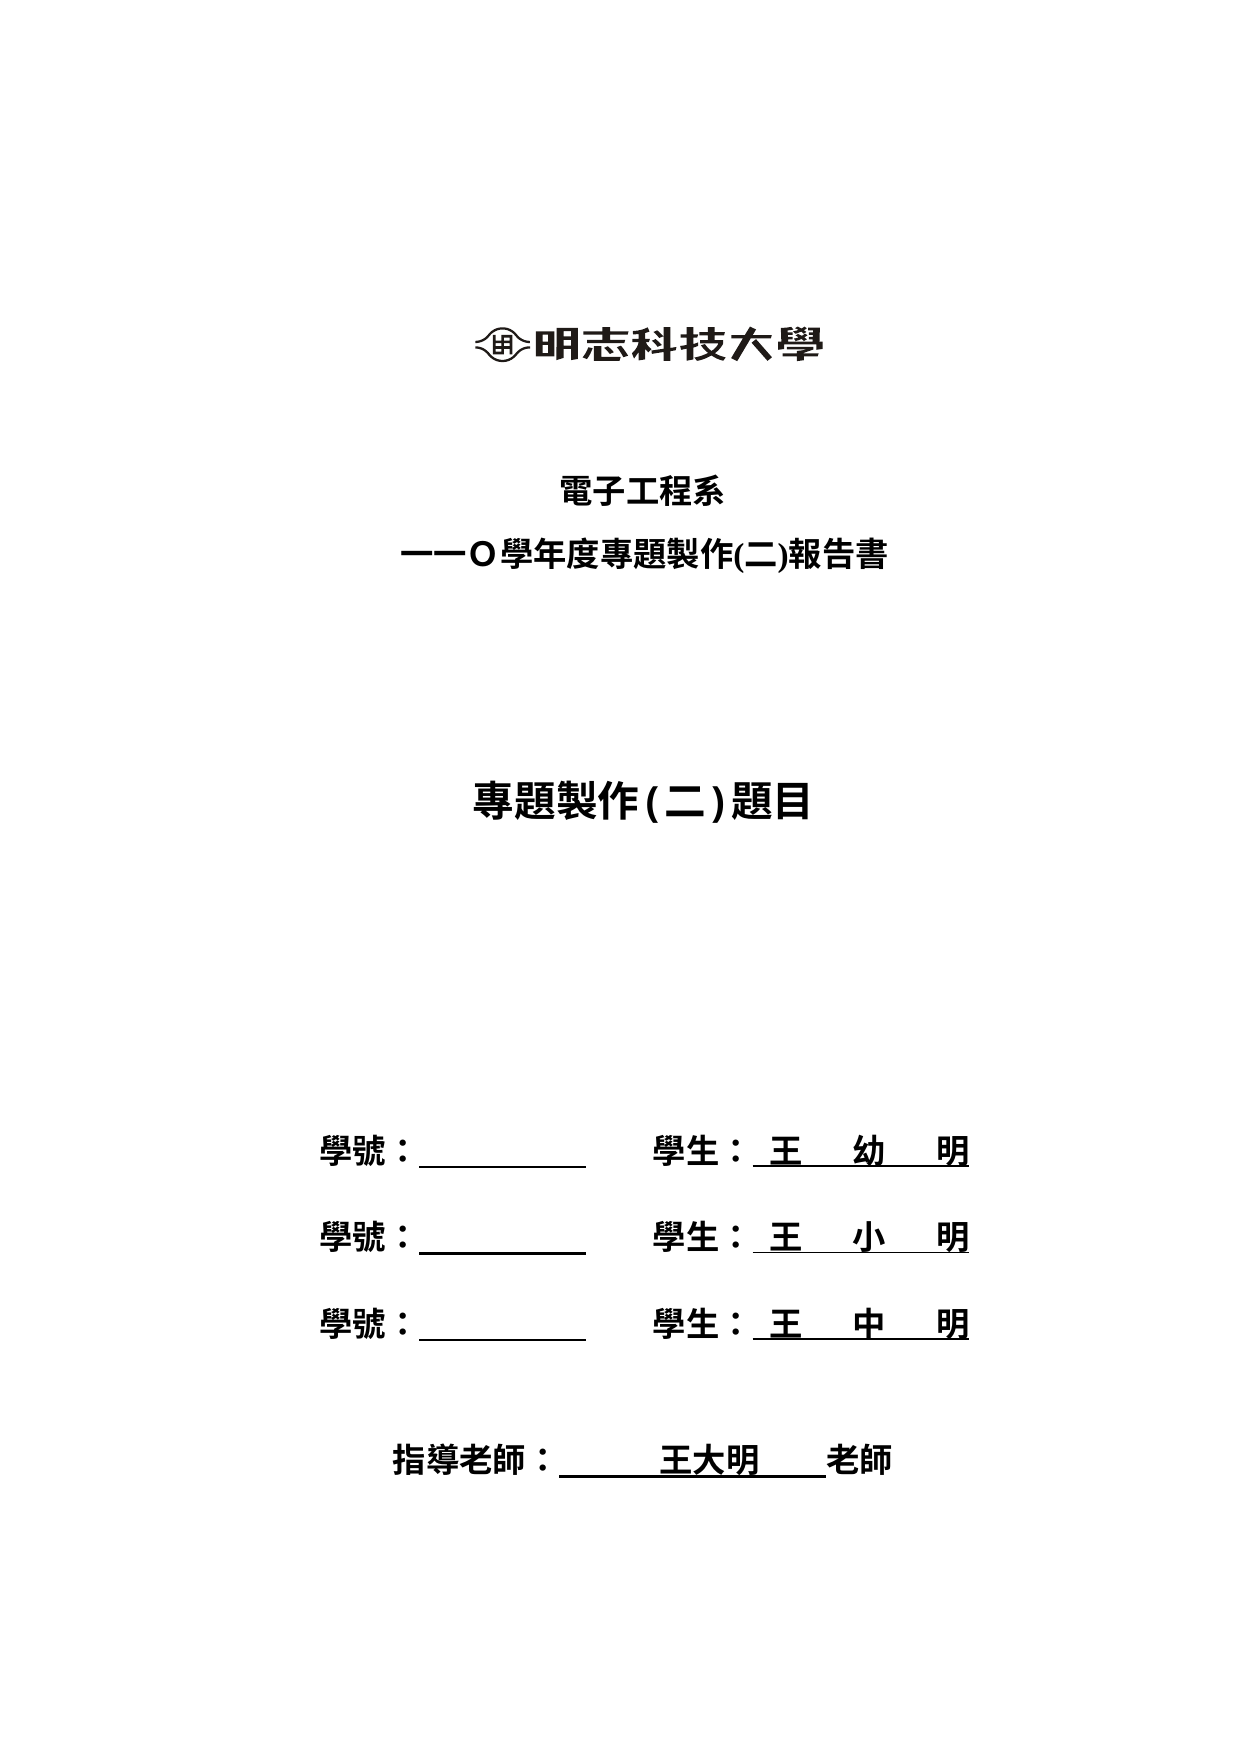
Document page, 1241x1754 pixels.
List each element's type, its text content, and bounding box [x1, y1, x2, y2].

table_cell 指導老師： 王大明 老師 [188, 1370, 1097, 1526]
table_cell 電子工程系 一一Ｏ學年度專題製作(二)報告書 [188, 422, 1097, 613]
table_cell 學號： 學生： 王 幼 明 學號： 學生： 王 小 明 學號： 學生： 王 中 明 [188, 1107, 1097, 1369]
table_cell 專題製作(二)題目 [188, 613, 1097, 833]
table_cell [188, 833, 1097, 1107]
table_header [188, 254, 1097, 422]
